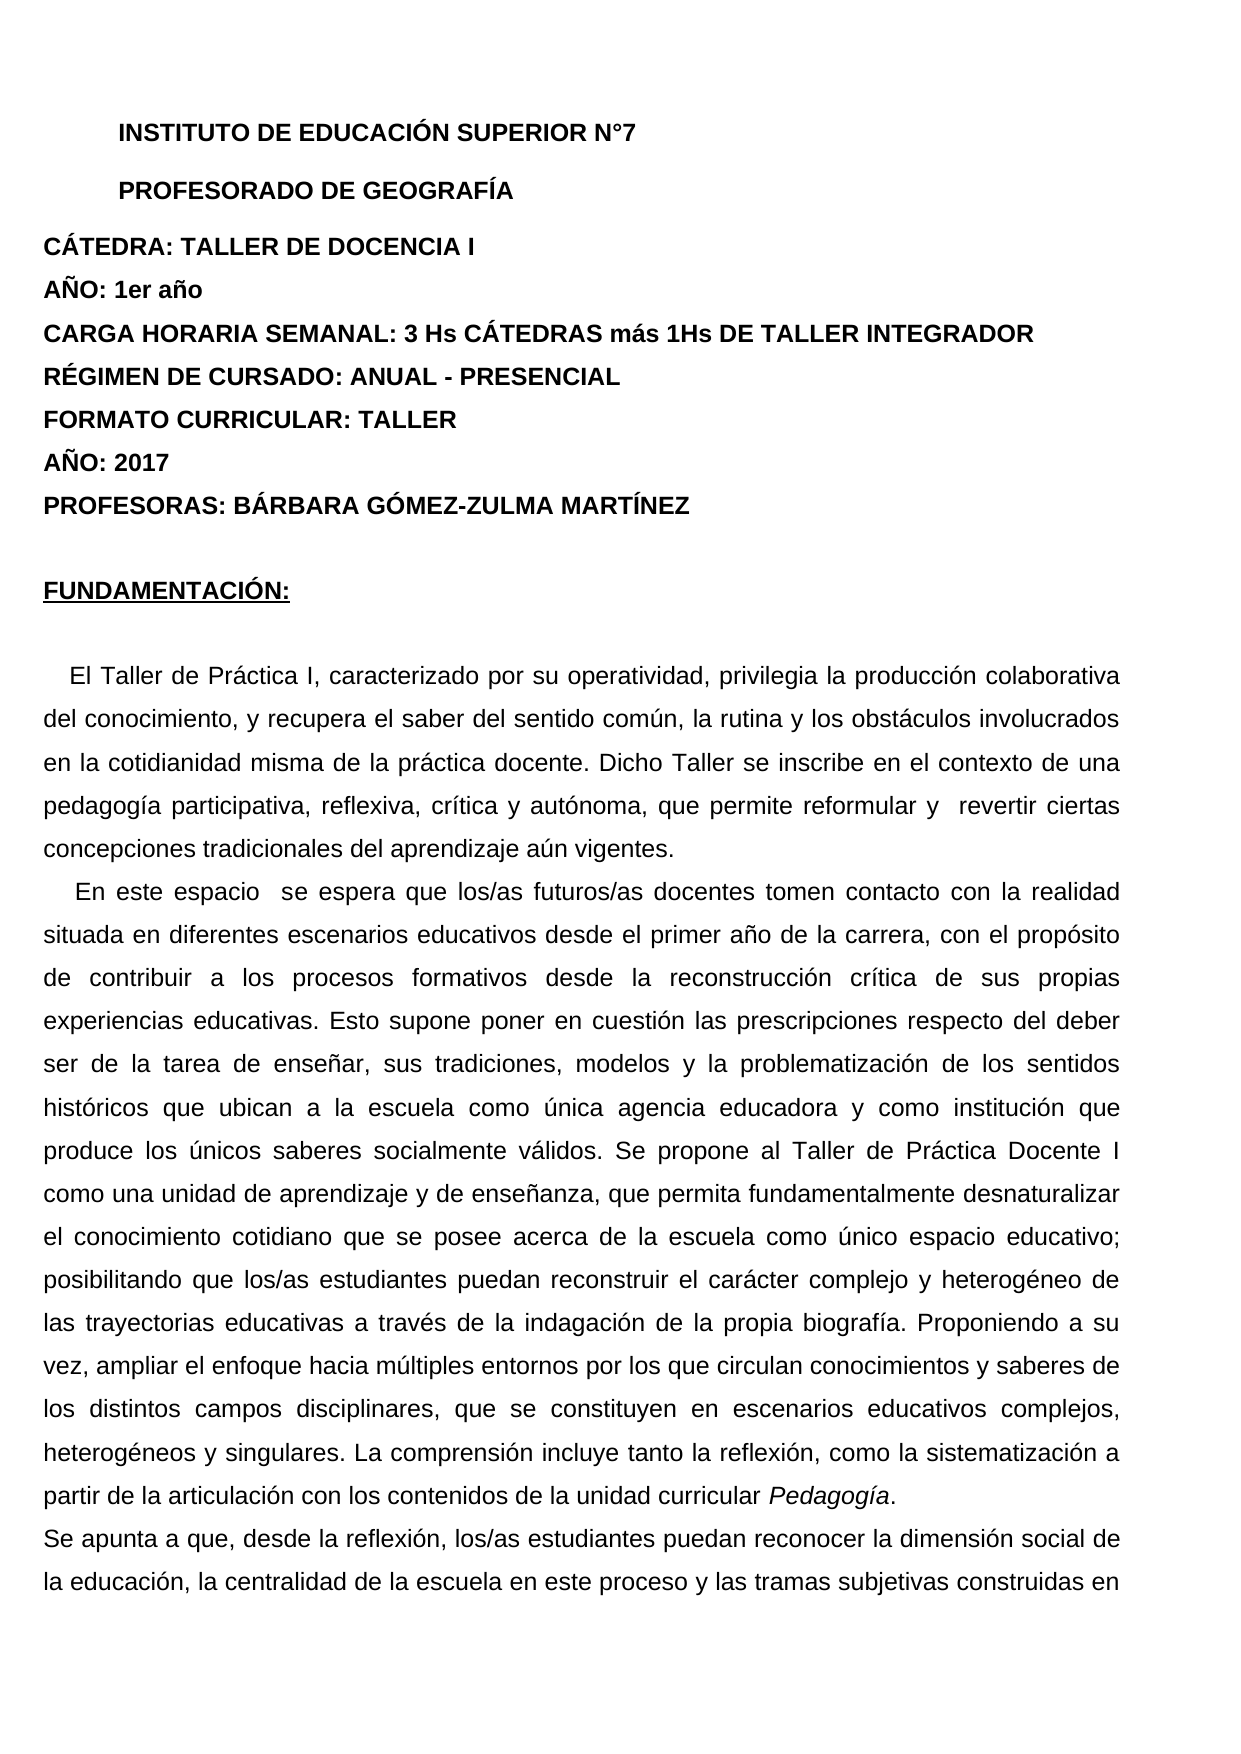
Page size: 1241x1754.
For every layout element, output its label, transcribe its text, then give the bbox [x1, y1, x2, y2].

text FUNDAMENTACIÓN: [43, 576, 1122, 605]
text RÉGIMEN DE CURSADO: ANUAL - PRESENCIAL [43, 362, 1122, 391]
text CARGA HORARIA SEMANAL: 3 Hs CÁTEDRAS más 1Hs DE TALLER INTEGRADOR [43, 319, 1122, 347]
text El Taller de Práctica I, caracterizado por su operatividad, privilegia la producción colaborativa del conocimiento, y recupera el saber del sentido común, la rutina y los obstáculos involucrados en la cotidianidad misma de la práctica docente. Dicho Taller se inscribe en el contexto de una pedagogía participativa, reflexiva, crítica y autónoma, que permite reformular y revertir ciertas concepciones tradicionales del aprendizaje aún vigentes. [43, 661, 1122, 863]
text PROFESORADO DE GEOGRAFÍA [118, 176, 1122, 204]
text AÑO: 2017 [43, 448, 1122, 477]
text CÁTEDRA: TALLER DE DOCENCIA I [43, 232, 1122, 261]
text En este espacio se espera que los/as futuros/as docentes tomen contacto con la realidad situada en diferentes escenarios educativos desde el primer año de la carrera, con el propósito de contribuir a los procesos formativos desde la reconstrucción crítica de sus propias experiencias educativas. Esto supone poner en cuestión las prescripciones respecto del deber ser de la tarea de enseñar, sus tradiciones, modelos y la problematización de los sentidos históricos que ubican a la escuela como única agencia educadora y como institución que produce los únicos saberes socialmente válidos. Se propone al Taller de Práctica Docente I como una unidad de aprendizaje y de enseñanza, que permita fundamentalmente desnaturalizar el conocimiento cotidiano que se posee acerca de la escuela como único espacio educativo; posibilitando que los/as estudiantes puedan reconstruir el carácter complejo y heterogéneo de las trayectorias educativas a través de la indagación de la propia biografía. Proponiendo a su vez, ampliar el enfoque hacia múltiples entornos por los que circulan conocimientos y saberes de los distintos campos disciplinares, que se constituyen en escenarios educativos complejos, heterogéneos y singulares. La comprensión incluye tanto la reflexión, como la sistematización a partir de la articulación con los contenidos de la unidad curricular Pedagogía. [43, 877, 1122, 1509]
text Se apunta a que, desde la reflexión, los/as estudiantes puedan reconocer la dimensión social de la educación, la centralidad de la escuela en este proceso y las tramas subjetivas construidas en [43, 1524, 1122, 1596]
text AÑO: 1er año [43, 276, 1122, 304]
text INSTITUTO DE EDUCACIÓN SUPERIOR N°7 [118, 118, 1122, 147]
text PROFESORAS: BÁRBARA GÓMEZ-ZULMA MARTÍNEZ [43, 491, 1122, 520]
text FORMATO CURRICULAR: TALLER [43, 405, 1122, 434]
